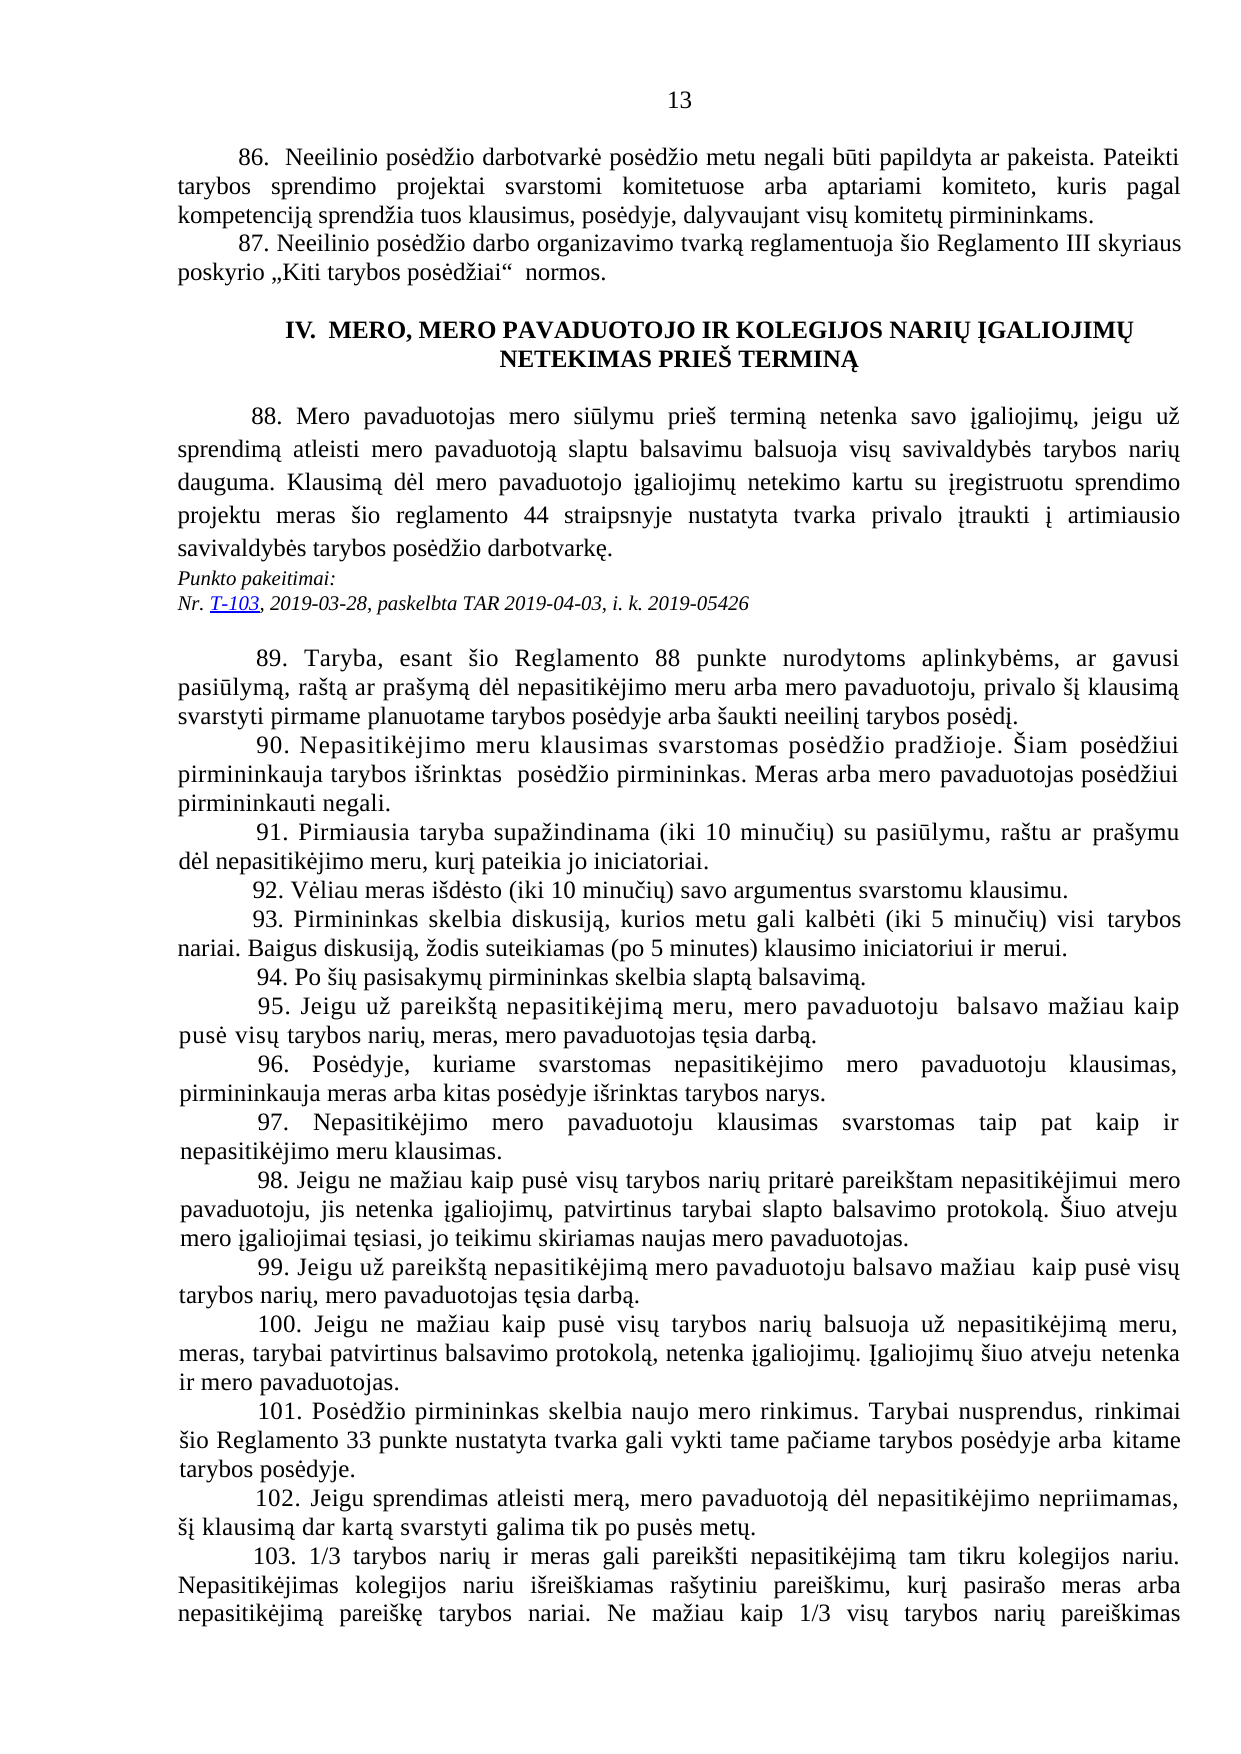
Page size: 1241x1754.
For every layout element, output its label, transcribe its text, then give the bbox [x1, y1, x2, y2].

text 103. 1/3 tarybos narių ir meras gali pareikšti nepasitikėjimą tam tikru kolegijos nariu. Nepasitikėjimas kolegijos nariu išreiškiamas rašytiniu pareiškimu, kurį pasirašo meras arba nepasitikėjimą pareiškę tarybos nariai. Ne mažiau kaip 1/3 visų tarybos narių pareiškimas [178, 1541, 1181, 1627]
text 96. Posėdyje, kuriame svarstomas nepasitikėjimo mero pavaduotoju klausimas, pirmininkauja meras arba kitas posėdyje išrinktas tarybos narys. [179, 1049, 1179, 1107]
text 94. Po šių pasisakymų pirmininkas skelbia slaptą balsavimą. [257, 962, 1181, 991]
text 89. Taryba, esant šio Reglamento 88 punkte nurodytoms aplinkybėms, ar gavusi pasiūlymą, raštą ar prašymą dėl nepasitikėjimo meru arba mero pavaduotoju, privalo šį klausimą svarstyti pirmame planuotame tarybos posėdyje arba šaukti neeilinį tarybos posėdį. [178, 643, 1181, 730]
text IV. MERO, MERO PAVADUOTOJO IR KOLEGIJOS NARIŲ ĮGALIOJIMŲ NETEKIMAS PRIEŠ TERMINĄ [177, 315, 1181, 372]
text 88. Mero pavaduotojas mero siūlymu prieš terminą netenka savo įgaliojimų, jeigu už sprendimą atleisti mero pavaduotoją slaptu balsavimu balsuoja visų savivaldybės tarybos narių dauguma. Klausimą dėl mero pavaduotojo įgaliojimų netekimo kartu su įregistruotu sprendimo projektu meras šio reglamento 44 straipsnyje nustatyta tvarka privalo įtraukti į artimiausio savivaldybės tarybos posėdžio darbotvarkę. [177, 401, 1181, 562]
text Nr. T-103, 2019-03-28, paskelbta TAR 2019-04-03, i. k. 2019-05426 [177, 590, 1181, 614]
text 98. Jeigu ne mažiau kaip pusė visų tarybos narių pritarė pareikštam nepasitikėjimui mero pavaduotoju, jis netenka įgaliojimų, patvirtinus tarybai slapto balsavimo protokolą. Šiuo atveju mero įgaliojimai tęsiasi, jo teikimu skiriamas naujas mero pavaduotojas. [180, 1164, 1180, 1251]
text 90. Nepasitikėjimo meru klausimas svarstomas posėdžio pradžioje. Šiam posėdžiui pirmininkauja tarybos išrinktas posėdžio pirmininkas. Meras arba mero pavaduotojas posėdžiui pirmininkauti negali. [178, 730, 1179, 817]
text 93. Pirmininkas skelbia diskusiją, kurios metu gali kalbėti (iki 5 minučių) visi tarybos nariai. Baigus diskusiją, žodis suteikiamas (po 5 minutes) klausimo iniciatoriui ir merui. [177, 904, 1181, 962]
text 95. Jeigu už pareikštą nepasitikėjimą meru, mero pavaduotoju balsavo mažiau kaip pusė visų tarybos narių, meras, mero pavaduotojas tęsia darbą. [179, 991, 1181, 1049]
text 100. Jeigu ne mažiau kaip pusė visų tarybos narių balsuoja už nepasitikėjimą meru, meras, tarybai patvirtinus balsavimo protokolą, netenka įgaliojimų. Įgaliojimų šiuo atveju netenka ir mero pavaduotojas. [179, 1309, 1180, 1396]
text 97. Nepasitikėjimo mero pavaduotoju klausimas svarstomas taip pat kaip ir nepasitikėjimo meru klausimas. [180, 1107, 1181, 1164]
text 86. Neeilinio posėdžio darbotvarkė posėdžio metu negali būti papildyta ar pakeista. Pateikti tarybos sprendimo projektai svarstomi komitetuose arba aptariami komiteto, kuris pagal kompetenciją sprendžia tuos klausimus, posėdyje, dalyvaujant visų komitetų pirmininkams. [177, 142, 1181, 228]
text 87. Neeilinio posėdžio darbo organizavimo tvarką reglamentuoja šio Reglamento III skyriaus poskyrio „Kiti tarybos posėdžiai“ normos. [177, 228, 1181, 286]
text 99. Jeigu už pareikštą nepasitikėjimą mero pavaduotoju balsavo mažiau kaip pusė visų tarybos narių, mero pavaduotojas tęsia darbą. [179, 1251, 1180, 1309]
text 92. Vėliau meras išdėsto (iki 10 minučių) savo argumentus svarstomu klausimu. [177, 875, 1181, 904]
text 102. Jeigu sprendimas atleisti merą, mero pavaduotoją dėl nepasitikėjimo nepriimamas, šį klausimą dar kartą svarstyti galima tik po pusės metų. [178, 1483, 1180, 1541]
text 101. Posėdžio pirmininkas skelbia naujo mero rinkimus. Tarybai nusprendus, rinkimai šio Reglamento 33 punkte nustatyta tvarka gali vykti tame pačiame tarybos posėdyje arba kitame tarybos posėdyje. [179, 1396, 1181, 1483]
text 91. Pirmiausia taryba supažindinama (iki 10 minučių) su pasiūlymu, raštu ar prašymu dėl nepasitikėjimo meru, kurį pateikia jo iniciatoriai. [178, 817, 1179, 875]
text Punkto pakeitimai: [177, 566, 1181, 590]
